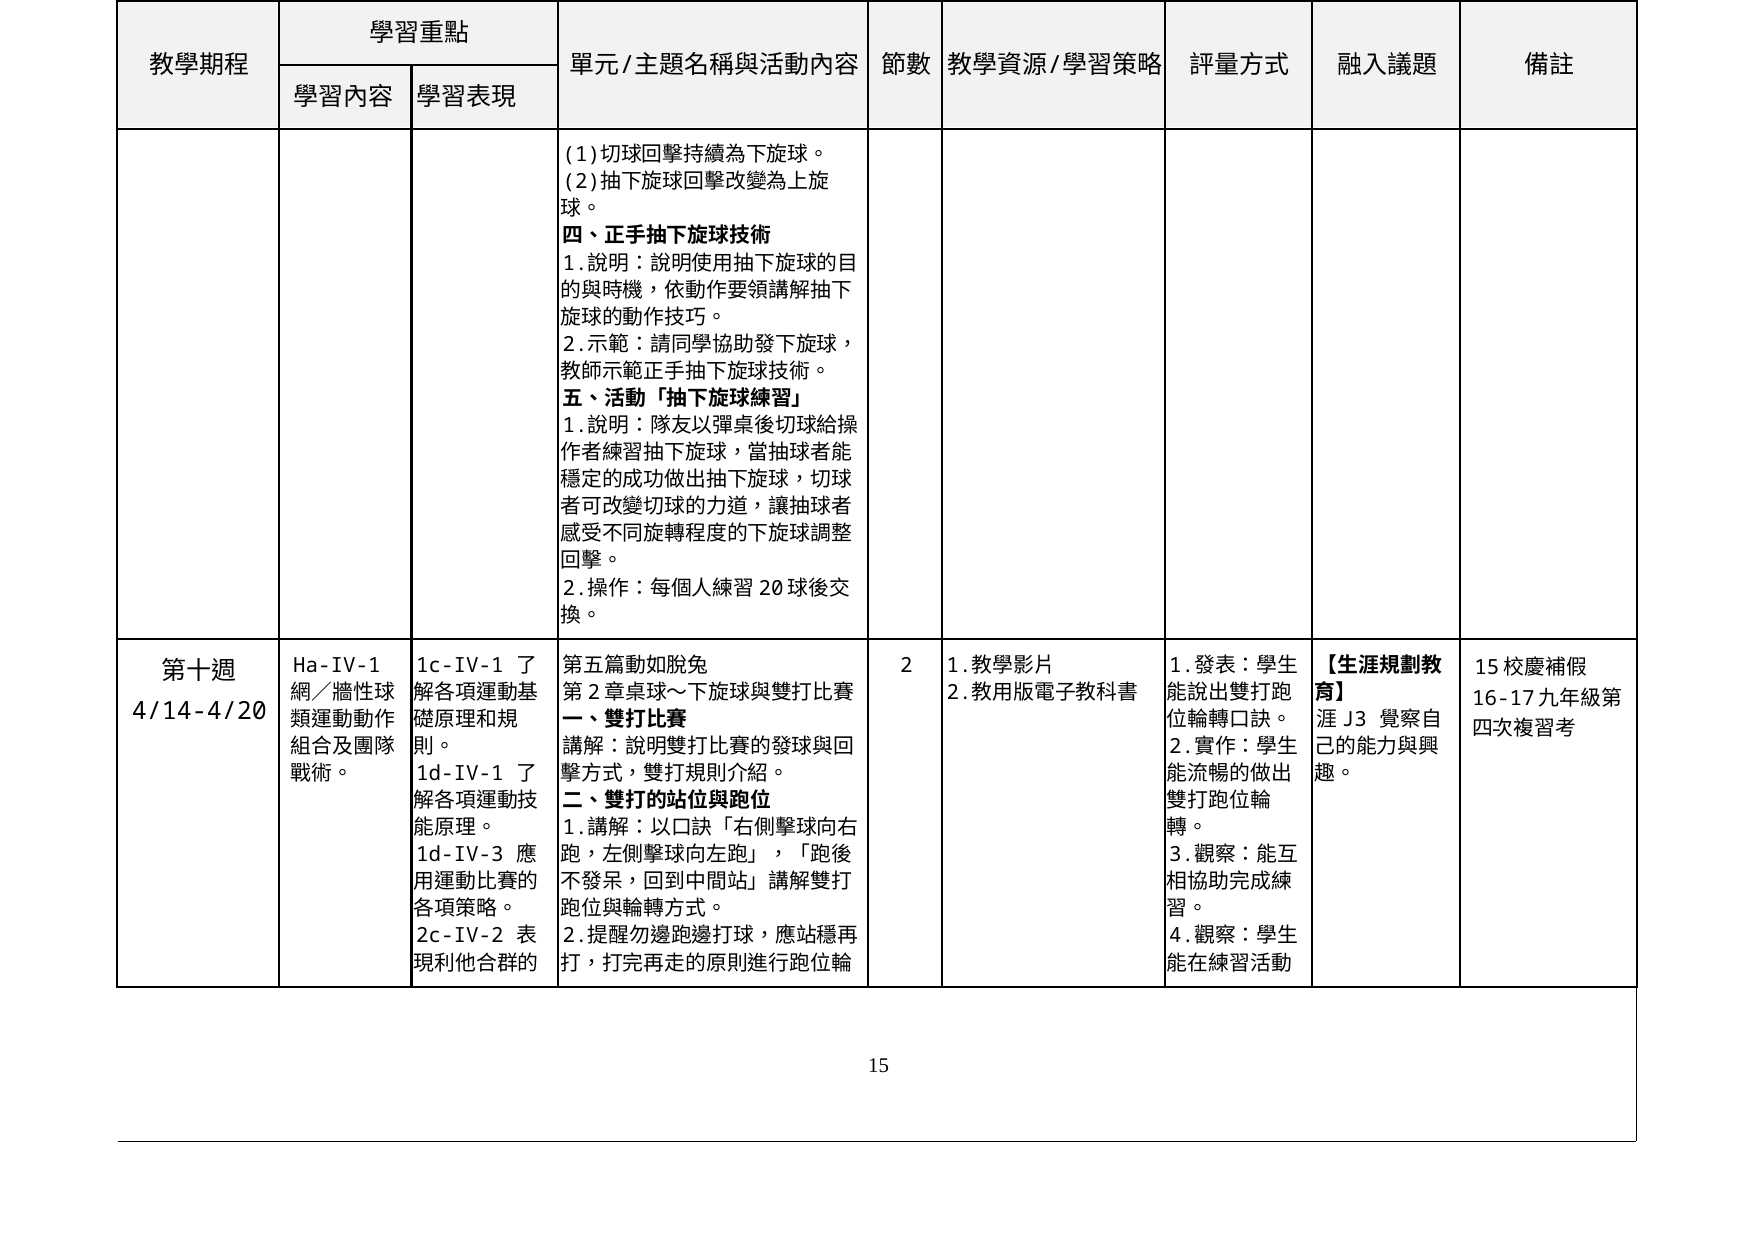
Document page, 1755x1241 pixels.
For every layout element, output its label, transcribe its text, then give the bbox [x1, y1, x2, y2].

table_cell 【生涯規劃教育】 涯J3 覺察自己的能力與興趣。 [1313, 640, 1459, 986]
table_cell [1166, 130, 1311, 638]
table_header 單元/主題名稱與活動內容 [559, 2, 867, 127]
table_cell (1)切球回擊持續為下旋球。 (2)抽下旋球回擊改變為上旋球。 四、正手抽下旋球技術 1.說明：說明使用抽下旋球的目的與時機，依動作要領講解抽下旋球的動作技巧。 2.示範：請同學協助發下旋球，教師示範正手抽下旋球技術。 五、活動「抽下旋球練習」 1.說明：隊友以彈桌後切球給操作者練習抽下旋球，當抽球者能穩定的成功做出抽下旋球，切球者可改變切球的力道，讓抽球者感受不同旋轉程度的下旋球調整回擊。 2.操作：每個人練習20球後交換。 [559, 130, 867, 638]
table_cell [943, 130, 1164, 638]
table_cell 1.發表：學生能說出雙打跑位輪轉口訣。 2.實作：學生能流暢的做出雙打跑位輪轉。 3.觀察：能互相協助完成練習。 4.觀察：學生能在練習活動 [1166, 640, 1311, 986]
table_cell Ha-IV-1 網／牆性球類運動動作組合及團隊戰術。 [280, 640, 410, 986]
table_cell 1c-IV-1 了解各項運動基礎原理和規則。 1d-IV-1 了解各項運動技能原理。 1d-IV-3 應用運動比賽的各項策略。 2c-IV-2 表現利他合群的 [413, 640, 557, 986]
table_cell 第五篇動如脫兔 第2章桌球～下旋球與雙打比賽 一、雙打比賽 講解：說明雙打比賽的發球與回擊方式，雙打規則介紹。 二、雙打的站位與跑位 1.講解：以口訣「右側擊球向右跑，左側擊球向左跑」，「跑後不發呆，回到中間站」講解雙打跑位與輪轉方式。 2.提醒勿邊跑邊打球，應站穩再打，打完再走的原則進行跑位輪 [559, 640, 867, 986]
table_cell 1.教學影片 2.教用版電子教科書 [943, 640, 1164, 986]
table_cell [413, 130, 557, 638]
table_header 學習重點 [280, 2, 557, 64]
table_header 融入議題 [1313, 2, 1459, 127]
table_cell [1461, 130, 1636, 638]
table_header 節數 [869, 2, 941, 127]
table_cell 第十週 4/14-4/20 [118, 640, 278, 986]
table_header 教學期程 [118, 2, 278, 127]
table_cell 學習表現 [413, 66, 557, 127]
table_cell [280, 130, 410, 638]
table_cell [118, 130, 278, 638]
table_cell [869, 130, 941, 638]
table_cell [1313, 130, 1459, 638]
table_cell 15校慶補假 16-17九年級第四次複習考 [1461, 640, 1636, 986]
table_cell 學習內容 [280, 66, 410, 127]
table_header 教學資源/學習策略 [943, 2, 1164, 127]
table_header 備註 [1461, 2, 1636, 127]
table_cell 2 [869, 640, 941, 986]
table_header 評量方式 [1166, 2, 1311, 127]
